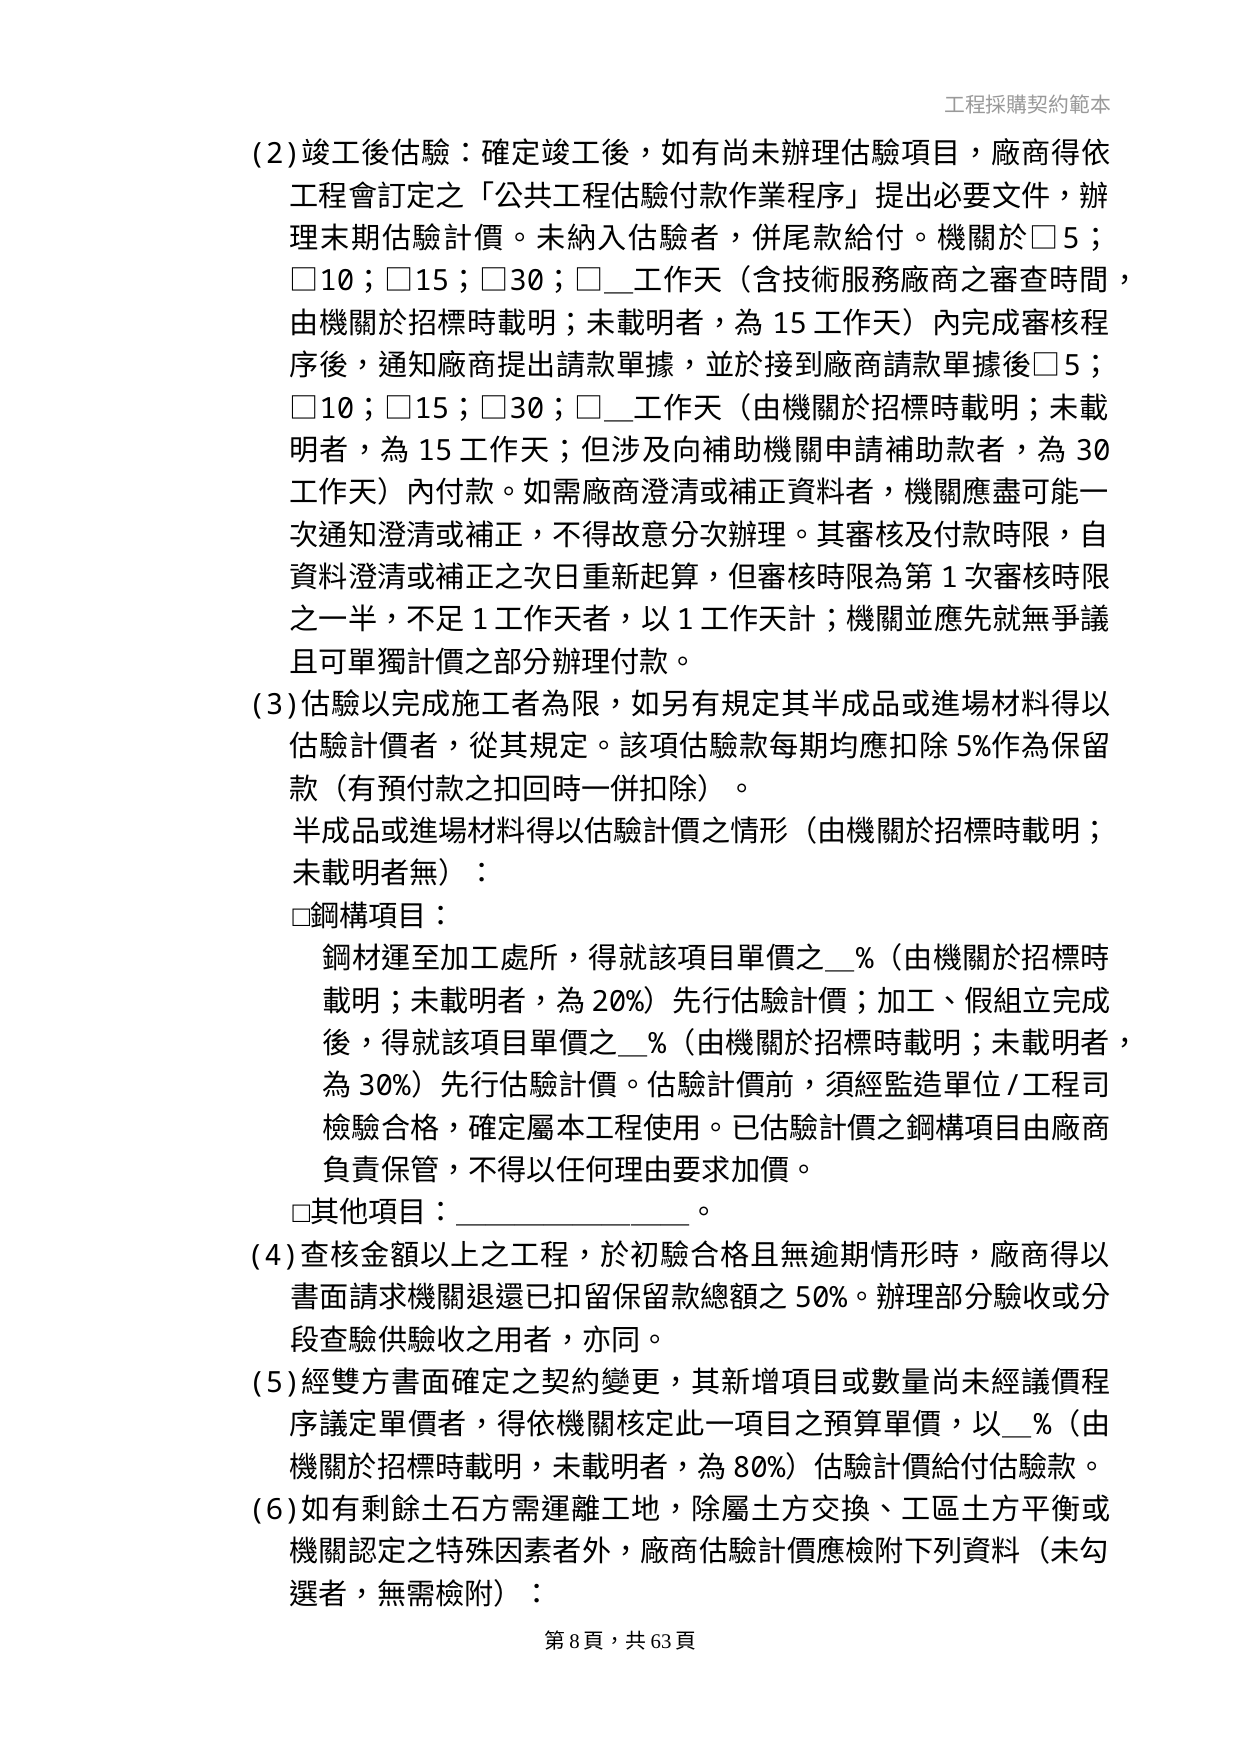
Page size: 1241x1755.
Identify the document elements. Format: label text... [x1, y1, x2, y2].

text (5)經雙方書面確定之契約變更，其新增項目或數量尚未經議價程序議定單價者，得依機關核定此一項目之預算單價，以＿%（由機關於招標時載明，未載明者，為80%）估驗計價給付估驗款。 [248, 1358, 1110, 1486]
text (3)估驗以完成施工者為限，如另有規定其半成品或進場材料得以估驗計價者，從其規定。該項估驗款每期均應扣除5%作為保留款（有預付款之扣回時一併扣除）。 [248, 681, 1110, 808]
text 鋼材運至加工處所，得就該項目單價之＿%（由機關於招標時載明；未載明者，為20%）先行估驗計價；加工、假組立完成後，得就該項目單價之＿%（由機關於招標時載明；未載明者，為30%）先行估驗計價。估驗計價前，須經監造單位/工程司檢驗合格，確定屬本工程使用。已估驗計價之鋼構項目由廠商負責保管，不得以任何理由要求加價。 [322, 935, 1110, 1189]
text (4)查核金額以上之工程，於初驗合格且無逾期情形時，廠商得以書面請求機關退還已扣留保留款總額之50%。辦理部分驗收或分段查驗供驗收之用者，亦同。 [247, 1231, 1110, 1358]
text (6)如有剩餘土石方需運離工地，除屬土方交換、工區土方平衡或機關認定之特殊因素者外，廠商估驗計價應檢附下列資料（未勾選者，無需檢附）： [248, 1486, 1110, 1612]
text (2)竣工後估驗：確定竣工後，如有尚未辦理估驗項目，廠商得依工程會訂定之「公共工程估驗付款作業程序」提出必要文件，辦理末期估驗計價。未納入估驗者，併尾款給付。機關於□5；□10；□15；□30；□＿工作天（含技術服務廠商之審查時間，由機關於招標時載明；未載明者，為15工作天）內完成審核程序後，通知廠商提出請款單據，並於接到廠商請款單據後□5；□10；□15；□30；□＿工作天（由機關於招標時載明；未載明者，為15工作天；但涉及向補助機關申請補助款者，為30工作天）內付款。如需廠商澄清或補正資料者，機關應盡可能一次通知澄清或補正，不得故意分次辦理。其審核及付款時限，自資料澄清或補正之次日重新起算，但審核時限為第1次審核時限之一半，不足1工作天者，以1工作天計；機關並應先就無爭議且可單獨計價之部分辦理付款。 [248, 130, 1110, 681]
text □鋼構項目： [292, 892, 1110, 935]
text 半成品或進場材料得以估驗計價之情形（由機關於招標時載明；未載明者無）： [292, 808, 1110, 892]
text □其他項目：＿＿＿＿＿＿＿＿。 [292, 1189, 1110, 1231]
